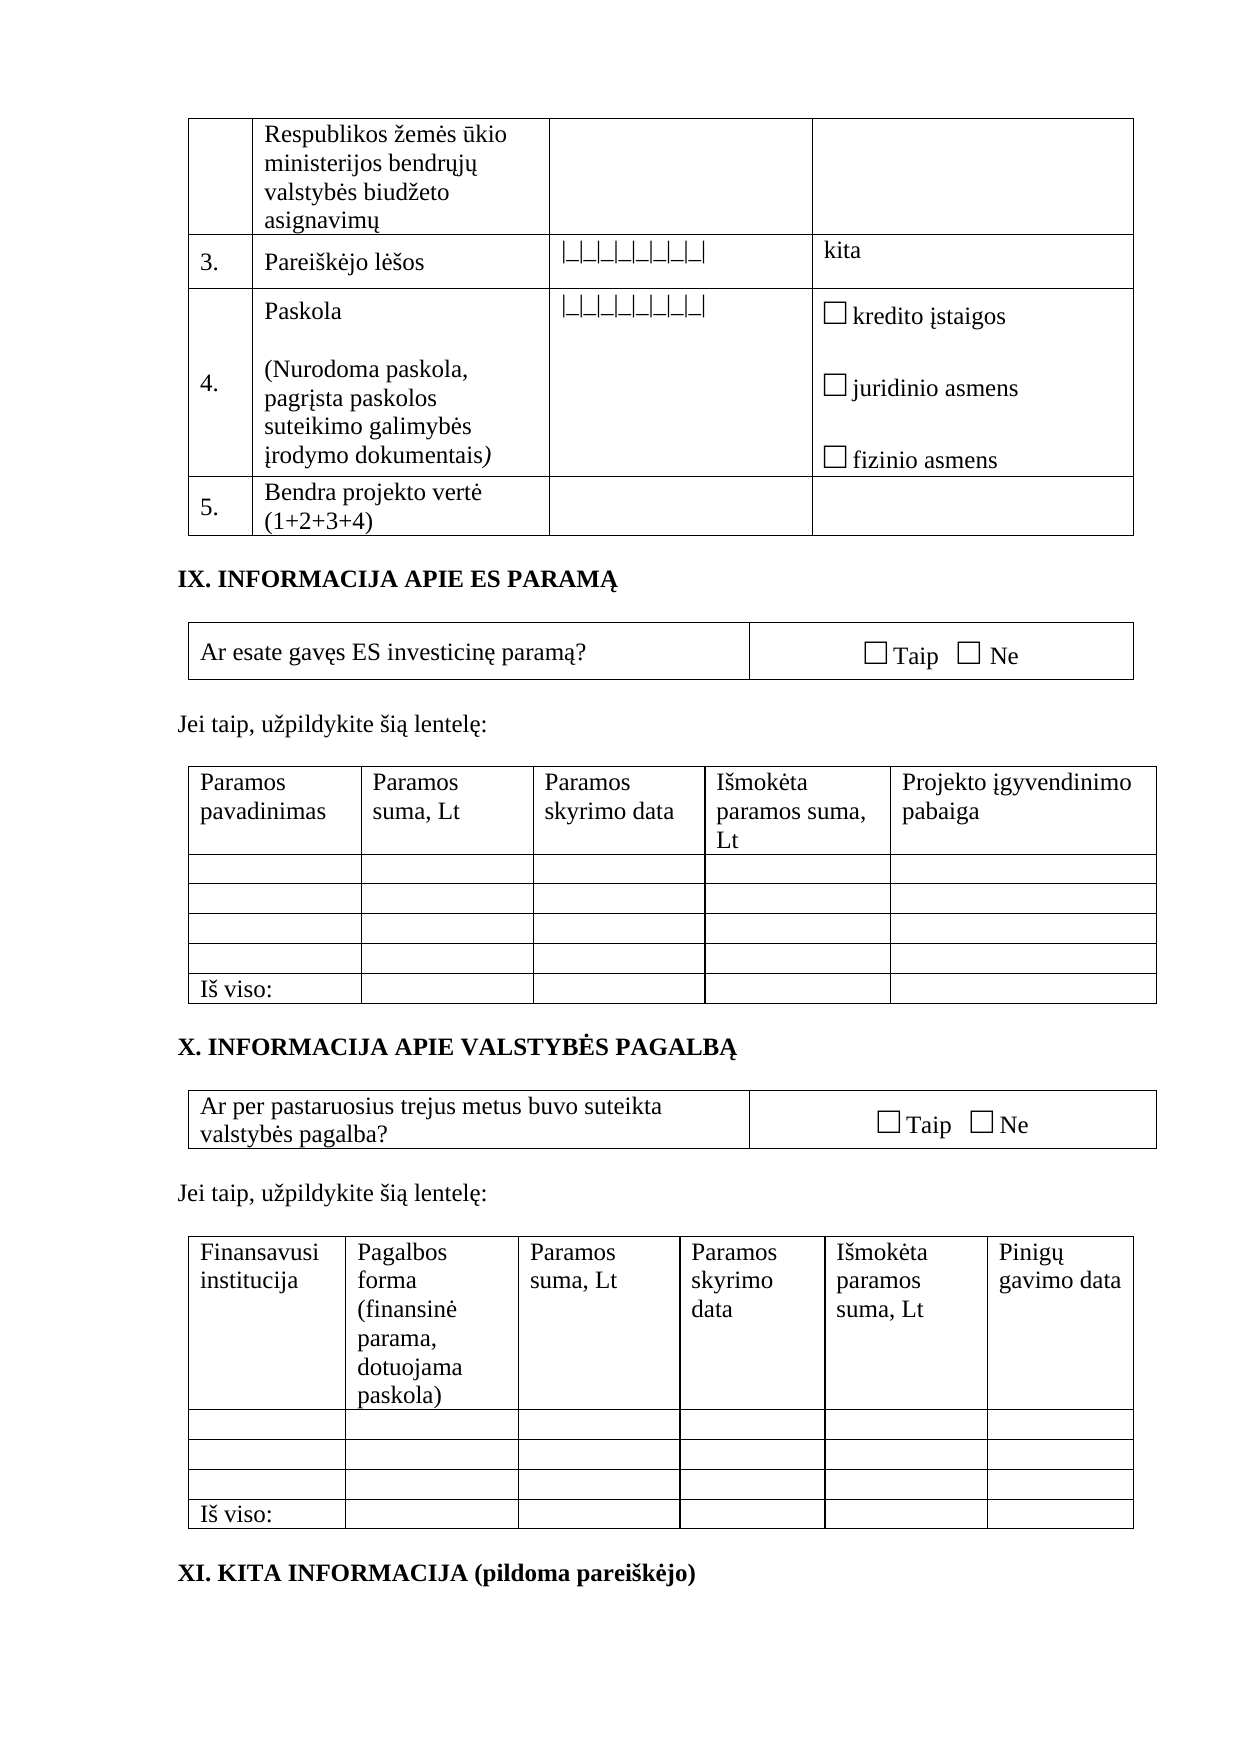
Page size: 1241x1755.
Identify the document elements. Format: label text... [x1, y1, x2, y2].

table_cell [681, 1410, 824, 1439]
table_cell Respublikos žemės ūkio ministerijos bendrųjų valstybės biudžeto asignavimų [253, 119, 549, 234]
table_cell [813, 477, 1133, 535]
table_cell [519, 1500, 679, 1528]
text IX. INFORMACIJA APIE ES PARAMĄ [177, 564, 1122, 593]
table_cell kita [813, 235, 1133, 288]
table_cell Bendra projekto vertė (1+2+3+4) [253, 477, 549, 535]
table_cell [681, 1440, 824, 1469]
table_cell [346, 1470, 518, 1498]
table_cell [706, 944, 890, 973]
table_cell [891, 884, 1156, 913]
table_header □ Taip □ Ne [750, 623, 1133, 679]
table_cell [891, 855, 1156, 883]
table_cell [362, 884, 533, 913]
table_cell 5. [189, 477, 252, 535]
table_header Ar esate gavęs ES investicinę paramą? [189, 623, 749, 679]
table_cell [534, 884, 704, 913]
table_header Projekto įgyvendinimo pabaiga [891, 767, 1156, 853]
table_cell [534, 914, 704, 943]
table_cell [988, 1470, 1133, 1498]
table_cell [826, 1500, 987, 1528]
table_cell [189, 914, 361, 943]
table_cell [346, 1500, 518, 1528]
table_cell [891, 974, 1156, 1002]
table_cell [189, 1470, 345, 1498]
table_header Paramos skyrimo data [534, 767, 704, 853]
table_cell [519, 1410, 679, 1439]
table_cell [534, 944, 704, 973]
table_cell [519, 1440, 679, 1469]
table_cell 3. [189, 235, 252, 288]
table_header Pinigų gavimo data [988, 1237, 1133, 1409]
table_header Ar per pastaruosius trejus metus buvo suteikta valstybės pagalba? [189, 1091, 749, 1148]
table_cell Pareiškėjo lėšos [253, 235, 549, 288]
table_cell [891, 944, 1156, 973]
table_cell [362, 855, 533, 883]
text XI. KITA INFORMACIJA (pildoma pareiškėjo) [177, 1558, 1122, 1587]
table_cell [706, 855, 890, 883]
table_cell [988, 1500, 1133, 1528]
table_cell [550, 477, 812, 535]
text X. INFORMACIJA APIE VALSTYBĖS PAGALBĄ [177, 1032, 1122, 1061]
table_header Išmokėta paramos suma, Lt [826, 1237, 987, 1409]
table_cell [362, 974, 533, 1002]
table_cell [362, 944, 533, 973]
text Jei taip, užpildykite šią lentelę: [177, 1178, 1122, 1207]
table_cell [706, 884, 890, 913]
table_cell [189, 944, 361, 973]
table_cell [826, 1470, 987, 1498]
table_cell [346, 1440, 518, 1469]
table_cell [706, 974, 890, 1002]
table_cell [519, 1470, 679, 1498]
table_cell [346, 1410, 518, 1439]
table_cell [189, 1410, 345, 1439]
table_cell [826, 1440, 987, 1469]
table_cell [988, 1410, 1133, 1439]
table_cell □ kredito įstaigos □ juridinio asmens □ fizinio asmens [813, 289, 1133, 476]
table_header Finansavusi institucija [189, 1237, 345, 1409]
table_header Paramos suma, Lt [519, 1237, 679, 1409]
table_cell Iš viso: [189, 974, 361, 1002]
table_cell [189, 1440, 345, 1469]
table_cell [681, 1500, 824, 1528]
table_cell [813, 119, 1133, 234]
table_header Išmokėta paramos suma, Lt [706, 767, 890, 853]
table_header □ Taip □ Ne [750, 1091, 1156, 1148]
table_cell [189, 855, 361, 883]
table_header Paramos skyrimo data [681, 1237, 824, 1409]
table_cell |_|_|_|_|_|_|_|_| [550, 235, 812, 288]
table_cell [681, 1470, 824, 1498]
table_header Paramos pavadinimas [189, 767, 361, 853]
table_cell Iš viso: [189, 1500, 345, 1528]
table_cell [362, 914, 533, 943]
table_cell 4. [189, 289, 252, 476]
table_cell [534, 855, 704, 883]
table_cell [826, 1410, 987, 1439]
table_header Pagalbos forma (finansinė parama, dotuojama paskola) [346, 1237, 518, 1409]
table_cell [550, 119, 812, 234]
table_cell |_|_|_|_|_|_|_|_| [550, 289, 812, 476]
table_cell [189, 884, 361, 913]
table_cell [534, 974, 704, 1002]
table_cell [891, 914, 1156, 943]
table_cell [706, 914, 890, 943]
table_cell [189, 119, 252, 234]
table_cell Paskola (Nurodoma paskola, pagrįsta paskolos suteikimo galimybės įrodymo dokumentais) [253, 289, 549, 476]
table_header Paramos suma, Lt [362, 767, 533, 853]
table_cell [988, 1440, 1133, 1469]
text Jei taip, užpildykite šią lentelę: [177, 709, 1122, 737]
